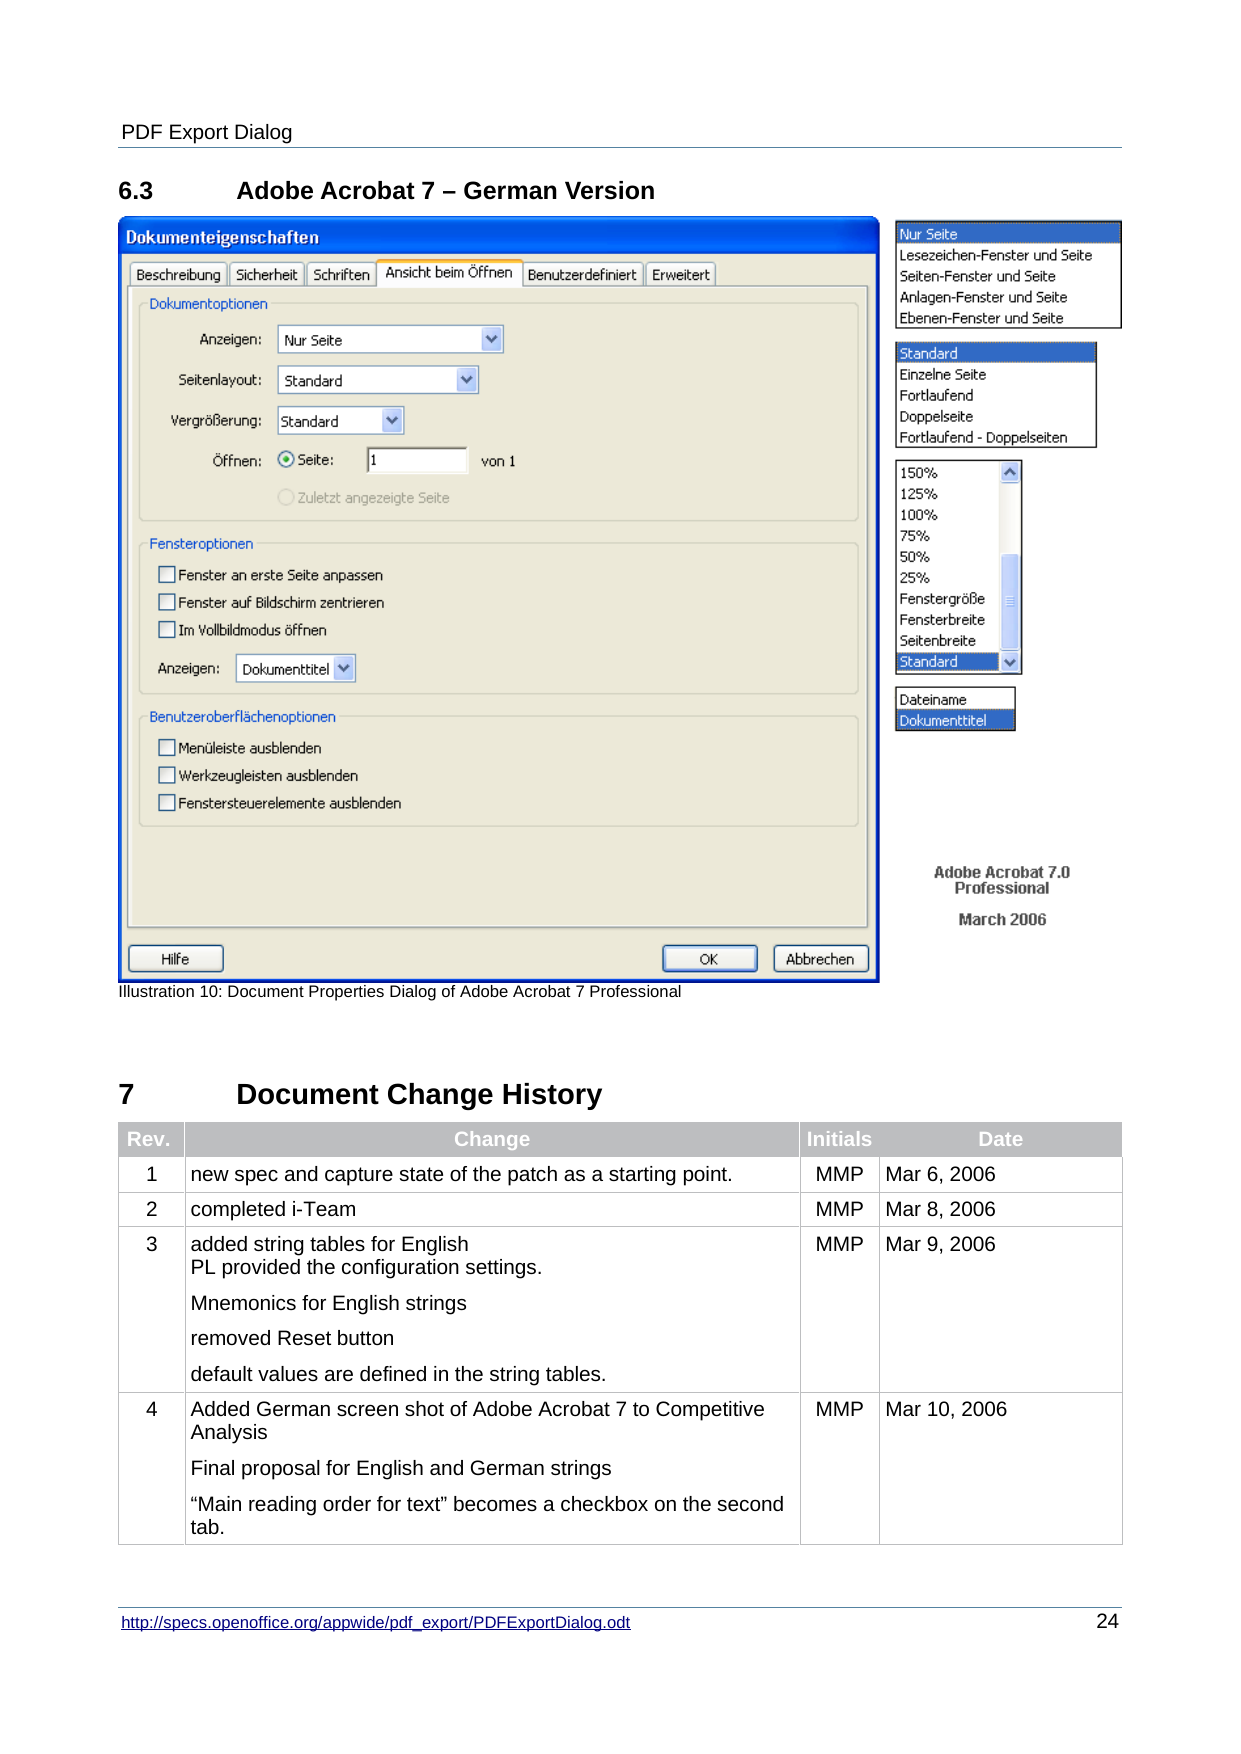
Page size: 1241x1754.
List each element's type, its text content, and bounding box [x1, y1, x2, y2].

table_cell Mar 10, 2006 [880, 1393, 1122, 1544]
table_cell 2 [119, 1193, 184, 1226]
table_cell added string tables for English PL provided the configuration settings. Mnemonics for English strings removed Reset button default values are defined in the string tables. [186, 1227, 799, 1392]
table_header Date [879, 1122, 1122, 1157]
subtitle Document Change History [118, 1078, 1122, 1111]
table_cell completed i-Team [186, 1193, 799, 1226]
subtitle Adobe Acrobat 7 – German Version [118, 177, 1122, 205]
table_header Change [185, 1122, 799, 1157]
table_cell MMP [801, 1393, 879, 1544]
table_cell MMP [801, 1193, 879, 1226]
table_cell 3 [119, 1227, 184, 1392]
table_cell 4 [119, 1393, 184, 1544]
table_header Initials [800, 1122, 879, 1157]
table_cell MMP [801, 1157, 879, 1192]
text Illustration 10: Document Properties Dialog of Adobe Acrobat 7 Professional [118, 983, 1122, 1001]
table_cell new spec and capture state of the patch as a starting point. [186, 1157, 799, 1192]
table_cell Mar 6, 2006 [880, 1157, 1122, 1192]
table_cell Mar 9, 2006 [880, 1227, 1122, 1392]
table_cell 1 [119, 1157, 184, 1192]
picture [118, 216, 1122, 983]
table_cell Mar 8, 2006 [880, 1193, 1122, 1226]
table_cell Added German screen shot of Adobe Acrobat 7 to Competitive Analysis Final proposal for English and German strings “Main reading order for text” becomes a checkbox on the second tab. [186, 1393, 799, 1544]
table_header Rev. [118, 1122, 184, 1157]
table_cell MMP [801, 1227, 879, 1392]
